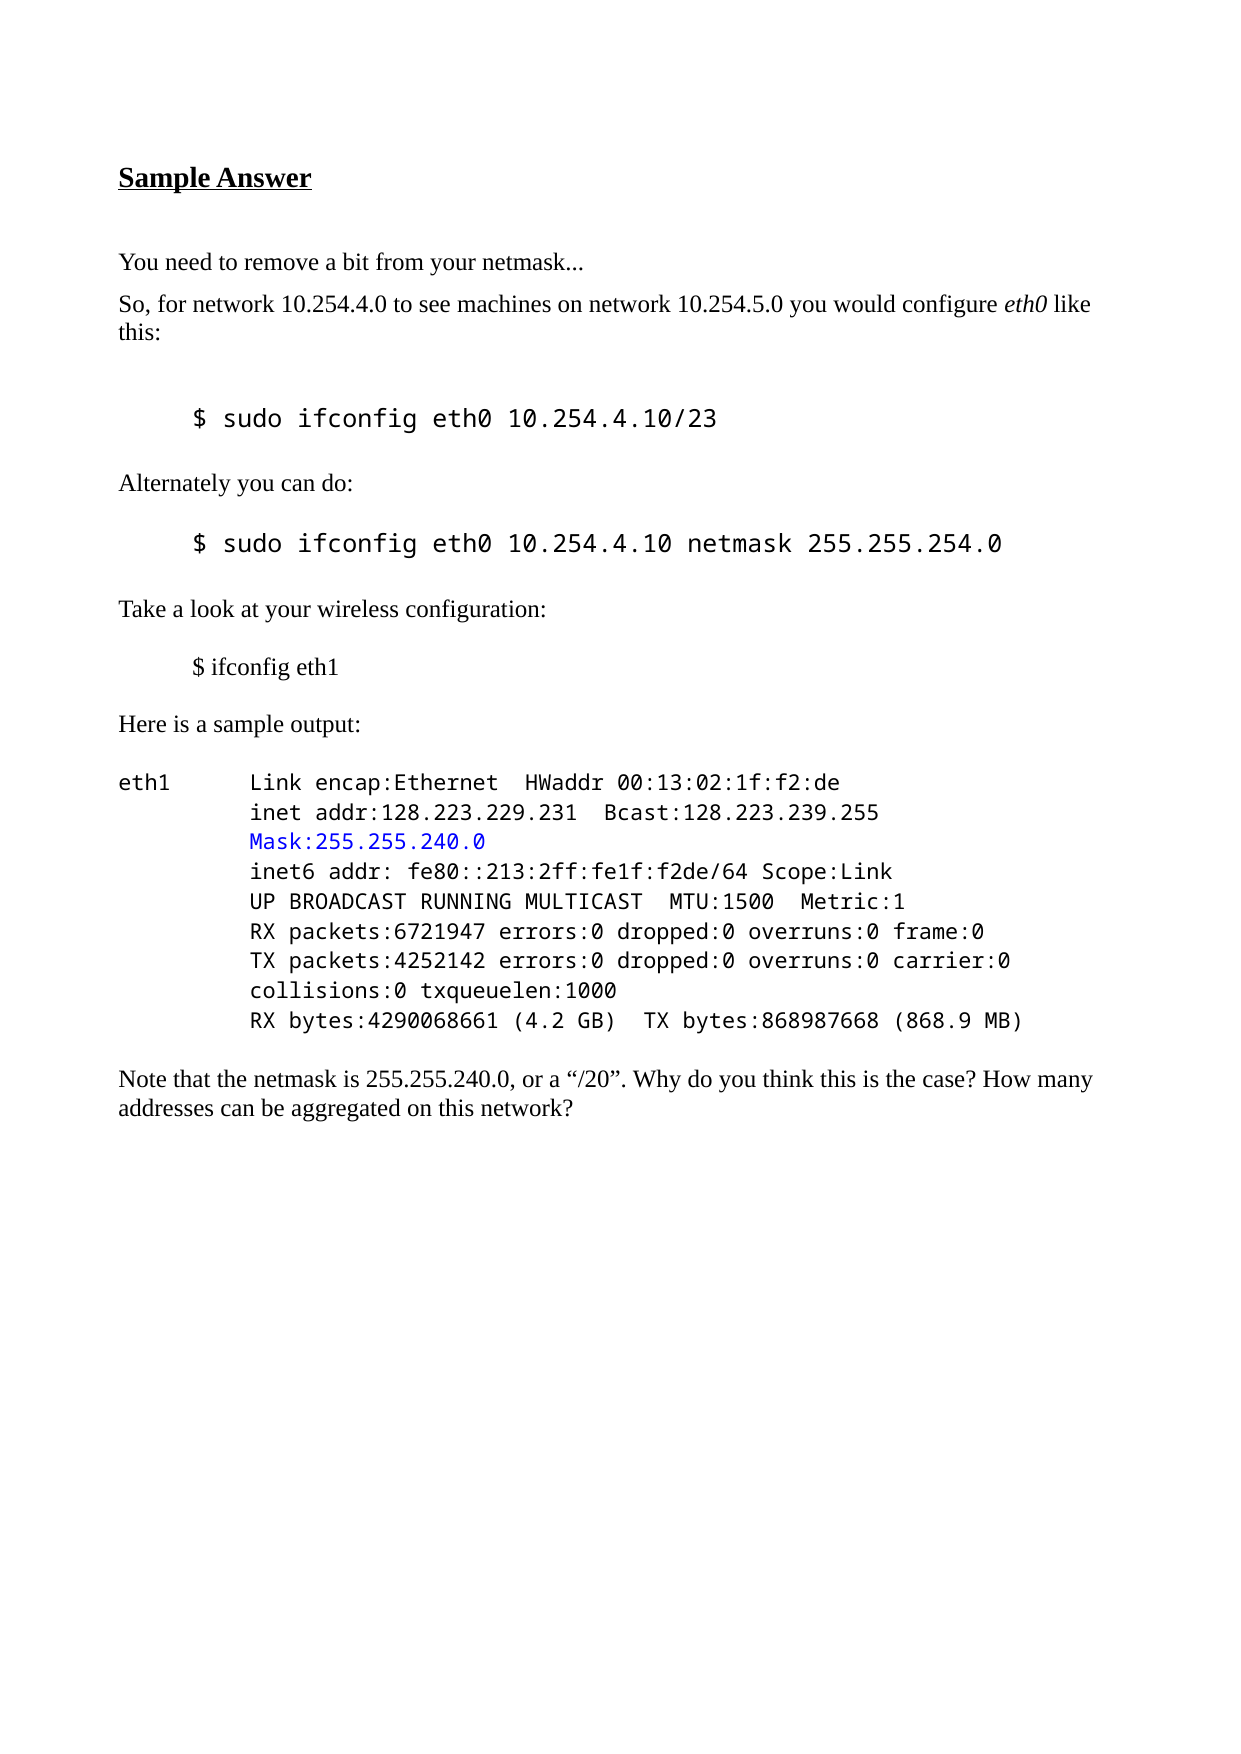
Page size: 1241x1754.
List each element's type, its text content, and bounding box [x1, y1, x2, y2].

text RX bytes:4290068661 (4.2 GB) TX bytes:868987668 (868.9 MB) [118, 1005, 1122, 1035]
text $ sudo ifconfig eth0 10.254.4.10 netmask 255.255.254.0 [118, 526, 1122, 560]
text RX packets:6721947 errors:0 dropped:0 overruns:0 frame:0 [118, 916, 1122, 945]
text Alternately you can do: [118, 468, 1122, 497]
text $ ifconfig eth1 [118, 652, 1122, 680]
text So, for network 10.254.4.0 to see machines on network 10.254.5.0 you would configure eth0 like this: [118, 289, 1122, 346]
text You need to remove a bit from your netmask... [118, 247, 1122, 276]
text Note that the netmask is 255.255.240.0, or a “/20”. Why do you think this is the case? How many addresses can be aggregated on this network? [118, 1064, 1122, 1122]
text Here is a sample output: [118, 709, 1122, 738]
text $ sudo ifconfig eth0 10.254.4.10/23 [118, 400, 1122, 434]
text Mask:255.255.240.0 [118, 826, 1122, 856]
text UP BROADCAST RUNNING MULTICAST MTU:1500 Metric:1 [118, 886, 1122, 916]
text Sample Answer [118, 160, 1122, 193]
text inet addr:128.223.229.231 Bcast:128.223.239.255 [118, 796, 1122, 826]
text Take a look at your wireless configuration: [118, 594, 1122, 623]
text TX packets:4252142 errors:0 dropped:0 overruns:0 carrier:0 [118, 945, 1122, 975]
text inet6 addr: fe80::213:2ff:fe1f:f2de/64 Scope:Link [118, 856, 1122, 886]
text collisions:0 txqueuelen:1000 [118, 975, 1122, 1005]
text eth1 Link encap:Ethernet HWaddr 00:13:02:1f:f2:de [118, 767, 1122, 796]
